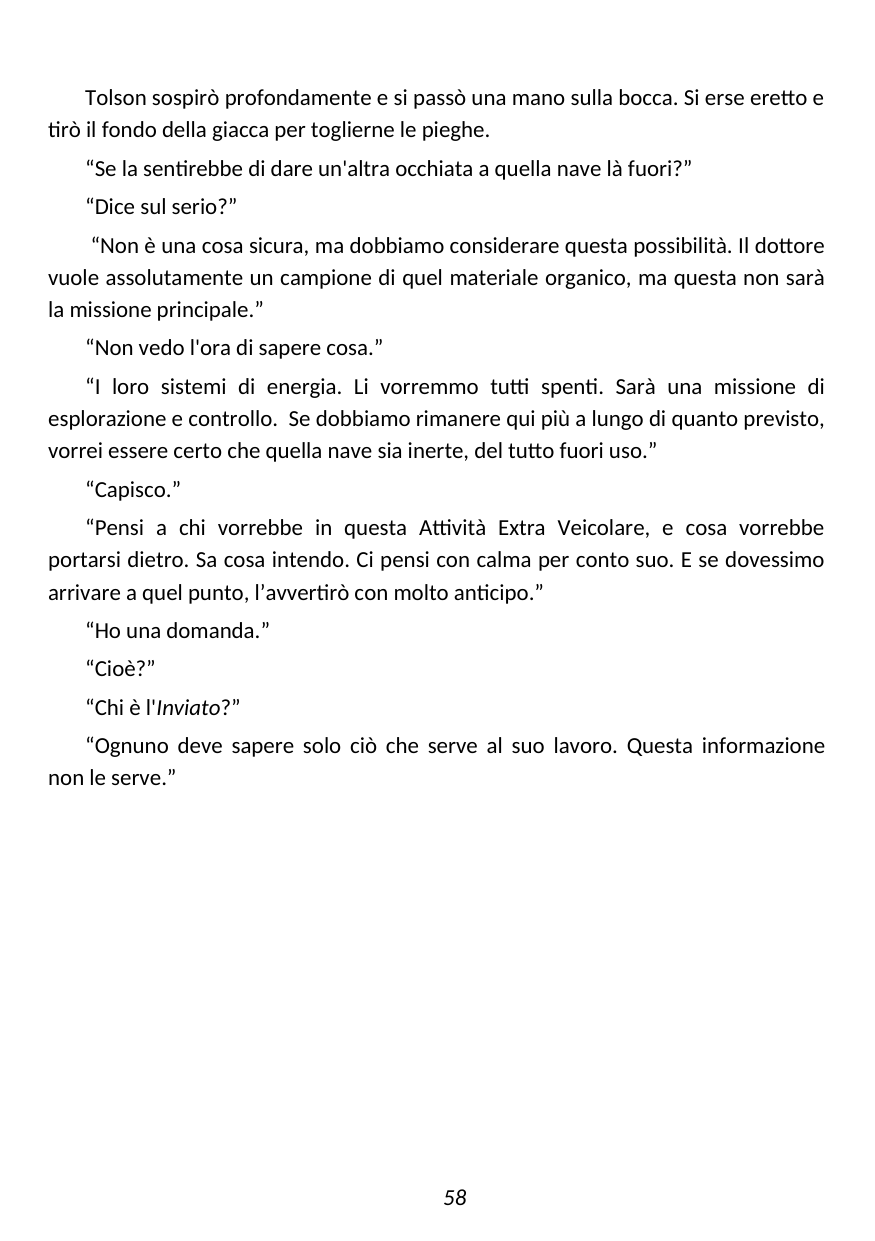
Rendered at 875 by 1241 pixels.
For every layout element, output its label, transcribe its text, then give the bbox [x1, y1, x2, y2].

text “Non è una cosa sicura, ma dobbiamo considerare questa possibilità. Il dottore vuole assolutamente un campione di quel materiale organico, ma questa non sarà la missione principale.” [48, 231, 826, 323]
text “Non vedo l'ora di sapere cosa.” [48, 333, 826, 362]
text “I loro sistemi di energia. Li vorremmo tutti spenti. Sarà una missione di esplorazione e controllo. Se dobbiamo rimanere qui più a lungo di quanto previsto, vorrei essere certo che quella nave sia inerte, del tutto fuori uso.” [48, 372, 826, 464]
text “Dice sul serio?” [48, 192, 826, 220]
text “Capisco.” [48, 475, 826, 503]
text “Ognuno deve sapere solo ciò che serve al suo lavoro. Questa informazione non le serve.” [48, 731, 826, 792]
text “Chi è l'Inviato?” [48, 693, 826, 721]
text “Se la sentirebbe di dare un'altra occhiata a quella nave là fuori?” [48, 154, 826, 182]
text “Pensi a chi vorrebbe in questa Attività Extra Veicolare, e cosa vorrebbe portarsi dietro. Sa cosa intendo. Ci pensi con calma per conto suo. E se dovessimo arrivare a quel punto, l’avvertirò con molto anticipo.” [48, 513, 826, 606]
text “Ho una domanda.” [48, 616, 826, 644]
text “Cioè?” [48, 654, 826, 682]
text Tolson sospirò profondamente e si passò una mano sulla bocca. Si erse eretto e tirò il fondo della giacca per toglierne le pieghe. [48, 83, 826, 143]
